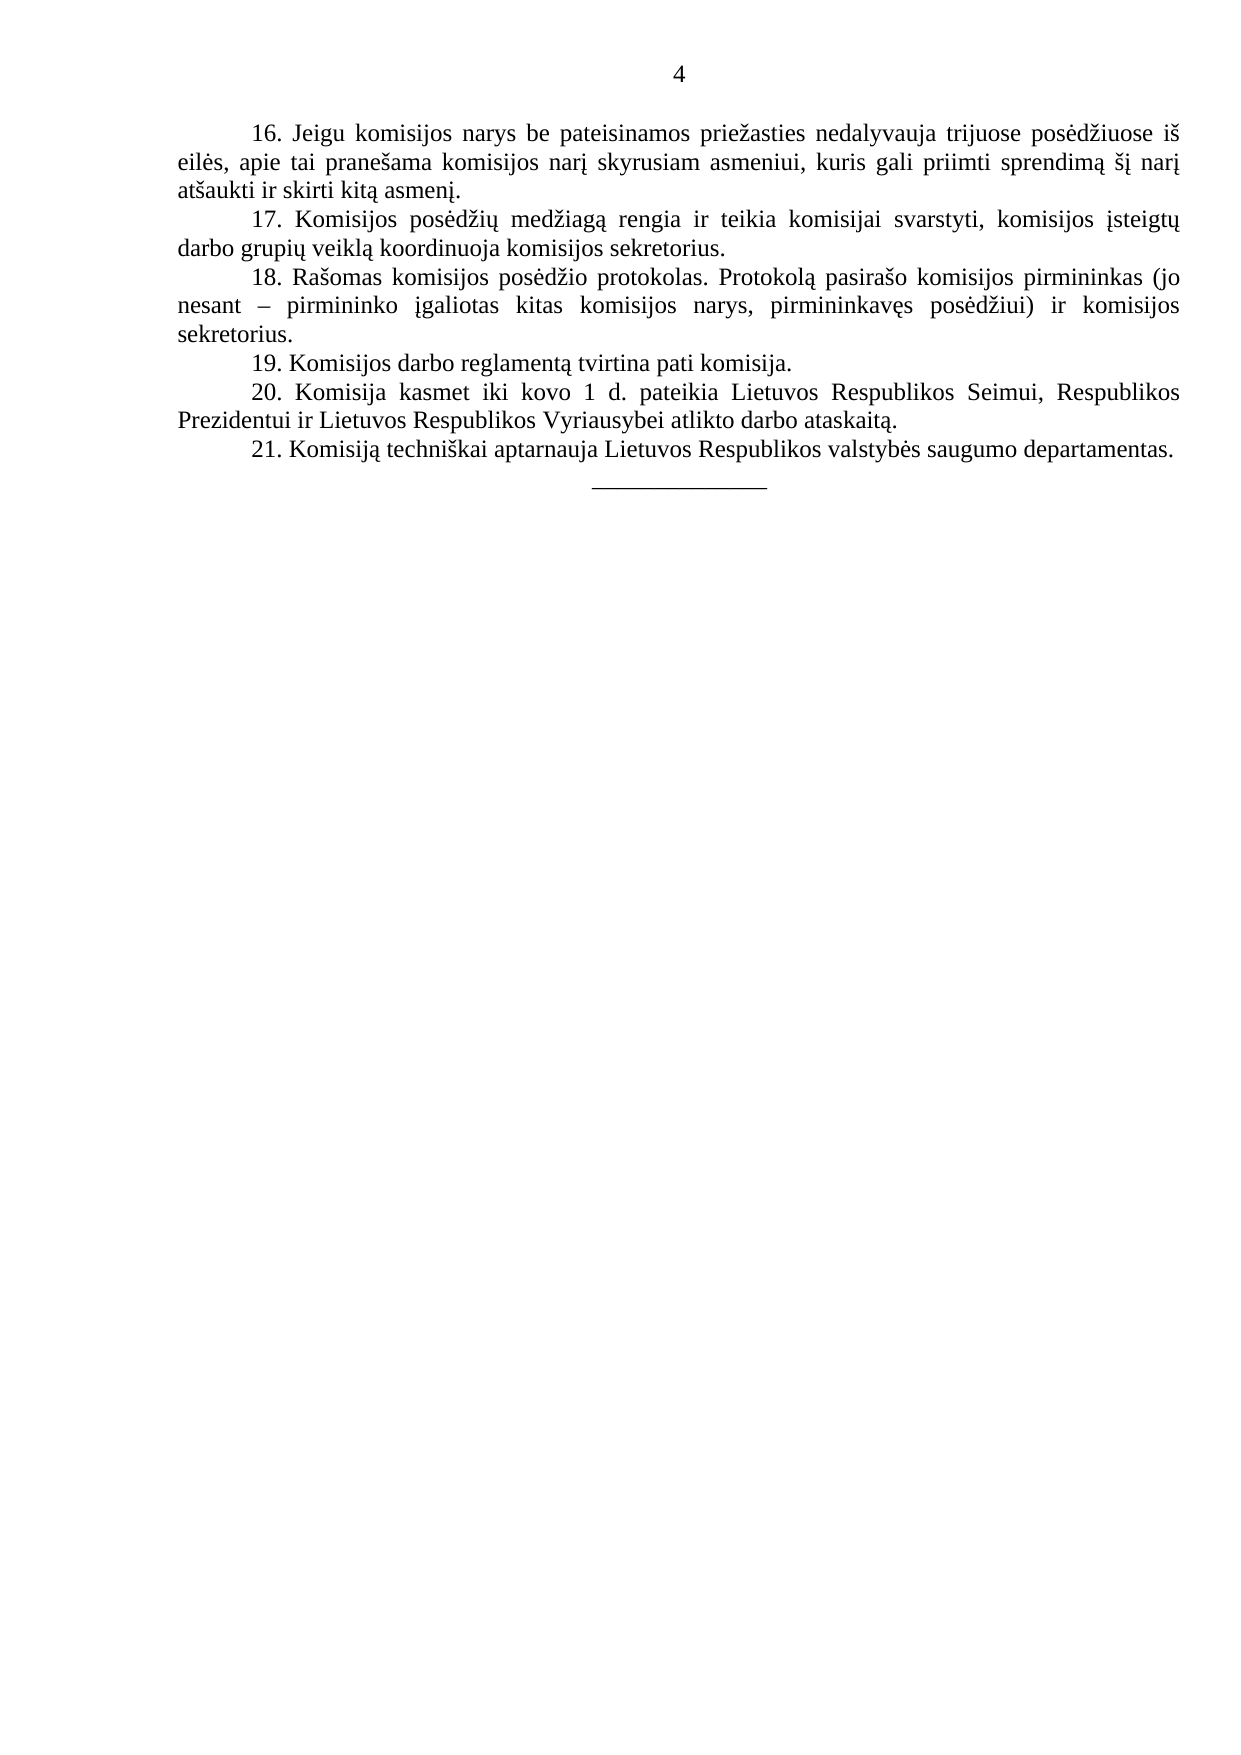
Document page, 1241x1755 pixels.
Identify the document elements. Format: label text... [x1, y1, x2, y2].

text 17. Komisijos posėdžių medžiagą rengia ir teikia komisijai svarstyti, komisijos įsteigtų darbo grupių veiklą koordinuoja komisijos sekretorius. [177, 204, 1181, 262]
text 20. Komisija kasmet iki kovo 1 d. pateikia Lietuvos Respublikos Seimui, Respublikos Prezidentui ir Lietuvos Respublikos Vyriausybei atlikto darbo ataskaitą. [177, 377, 1181, 434]
text 16. Jeigu komisijos narys be pateisinamos priežasties nedalyvauja trijuose posėdžiuose iš eilės, apie tai pranešama komisijos narį skyrusiam asmeniui, kuris gali priimti sprendimą šį narį atšaukti ir skirti kitą asmenį. [177, 118, 1181, 204]
text 21. Komisiją techniškai aptarnauja Lietuvos Respublikos valstybės saugumo departamentas. [177, 434, 1181, 463]
text ______________ [177, 463, 1181, 492]
text 19. Komisijos darbo reglamentą tvirtina pati komisija. [177, 348, 1181, 377]
text 18. Rašomas komisijos posėdžio protokolas. Protokolą pasirašo komisijos pirmininkas (jo nesant – pirmininko įgaliotas kitas komisijos narys, pirmininkavęs posėdžiui) ir komisijos sekretorius. [177, 262, 1181, 348]
